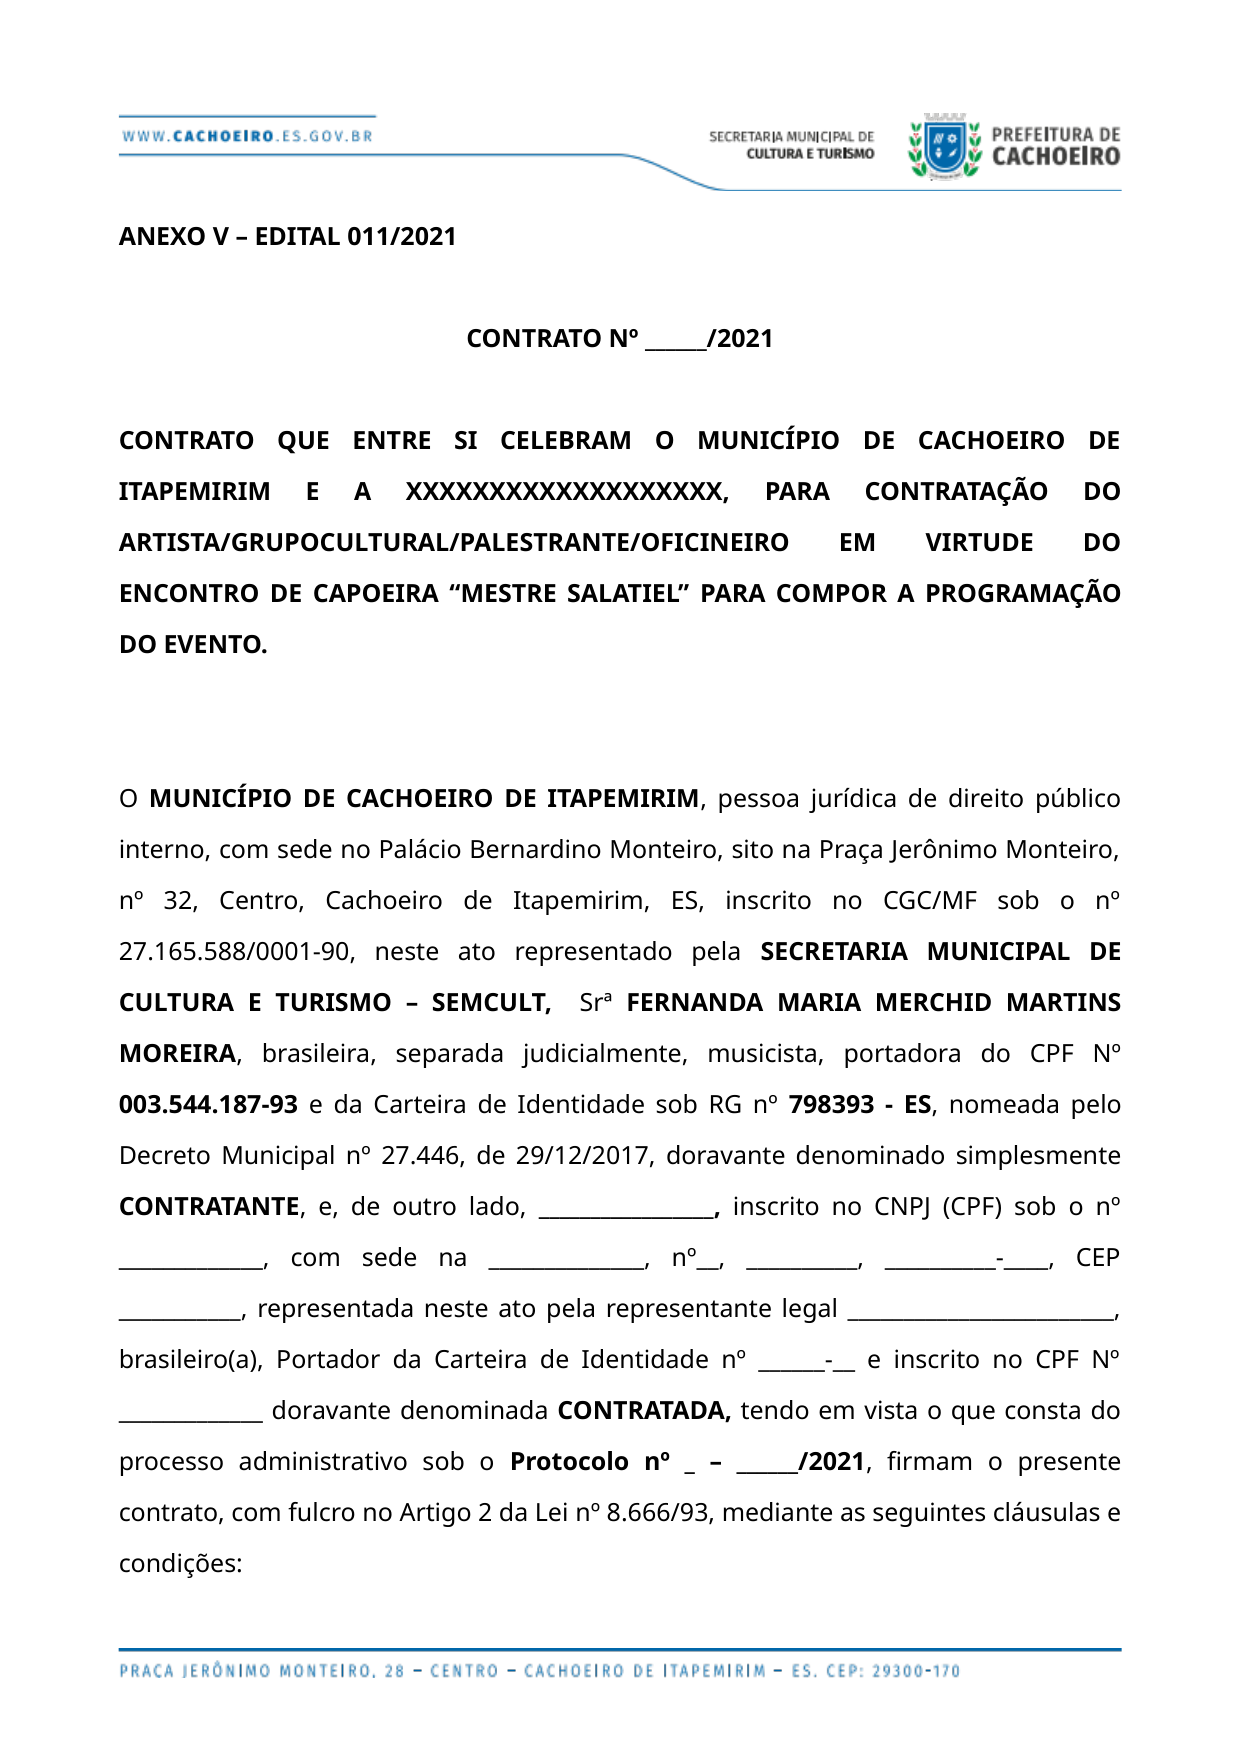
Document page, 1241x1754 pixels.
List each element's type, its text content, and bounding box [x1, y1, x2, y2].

text CONTRATO QUE ENTRE SI CELEBRAM O MUNICÍPIO DE CACHOEIRO DE ITAPEMIRIM E A XXXXXXXXXXXXXXXXXXX, PARA CONTRATAÇÃO DO ARTISTA/GRUPOCULTURAL/PALESTRANTE/OFICINEIRO EM VIRTUDE DO ENCONTRO DE CAPOEIRA “MESTRE SALATIEL” PARA COMPOR A PROGRAMAÇÃO DO EVENTO. [118, 423, 1122, 661]
text O MUNICÍPIO DE CACHOEIRO DE ITAPEMIRIM, pessoa jurídica de direito público interno, com sede no Palácio Bernardino Monteiro, sito na Praça Jerônimo Monteiro, nº 32, Centro, Cachoeiro de Itapemirim, ES, inscrito no CGC/MF sob o nº 27.165.588/0001-90, neste ato representado pela SECRETARIA MUNICIPAL DE CULTURA E TURISMO – SEMCULT, Srª FERNANDA MARIA MERCHID MARTINS MOREIRA, brasileira, separada judicialmente, musicista, portadora do CPF Nº 003.544.187-93 e da Carteira de Identidade sob RG nº 798393 - ES, nomeada pelo Decreto Municipal nº 27.446, de 29/12/2017, doravante denominado simplesmente CONTRATANTE, e, de outro lado, _________________, inscrito no CNPJ (CPF) sob o nº _____________, com sede na ______________, nº__, __________, __________-____, CEP ___________, representada neste ato pela representante legal ________________________, brasileiro(a), Portador da Carteira de Identidade nº ______-__ e inscrito no CPF Nº _____________ doravante denominada CONTRATADA, tendo em vista o que consta do processo administrativo sob o Protocolo nº _ – ______/2021, firmam o presente contrato, com fulcro no Artigo 2 da Lei nº 8.666/93, mediante as seguintes cláusulas e condições: [118, 780, 1122, 1580]
text ANEXO V – EDITAL 011/2021 [118, 219, 1122, 253]
text CONTRATO Nº ______/2021 [118, 321, 1122, 355]
